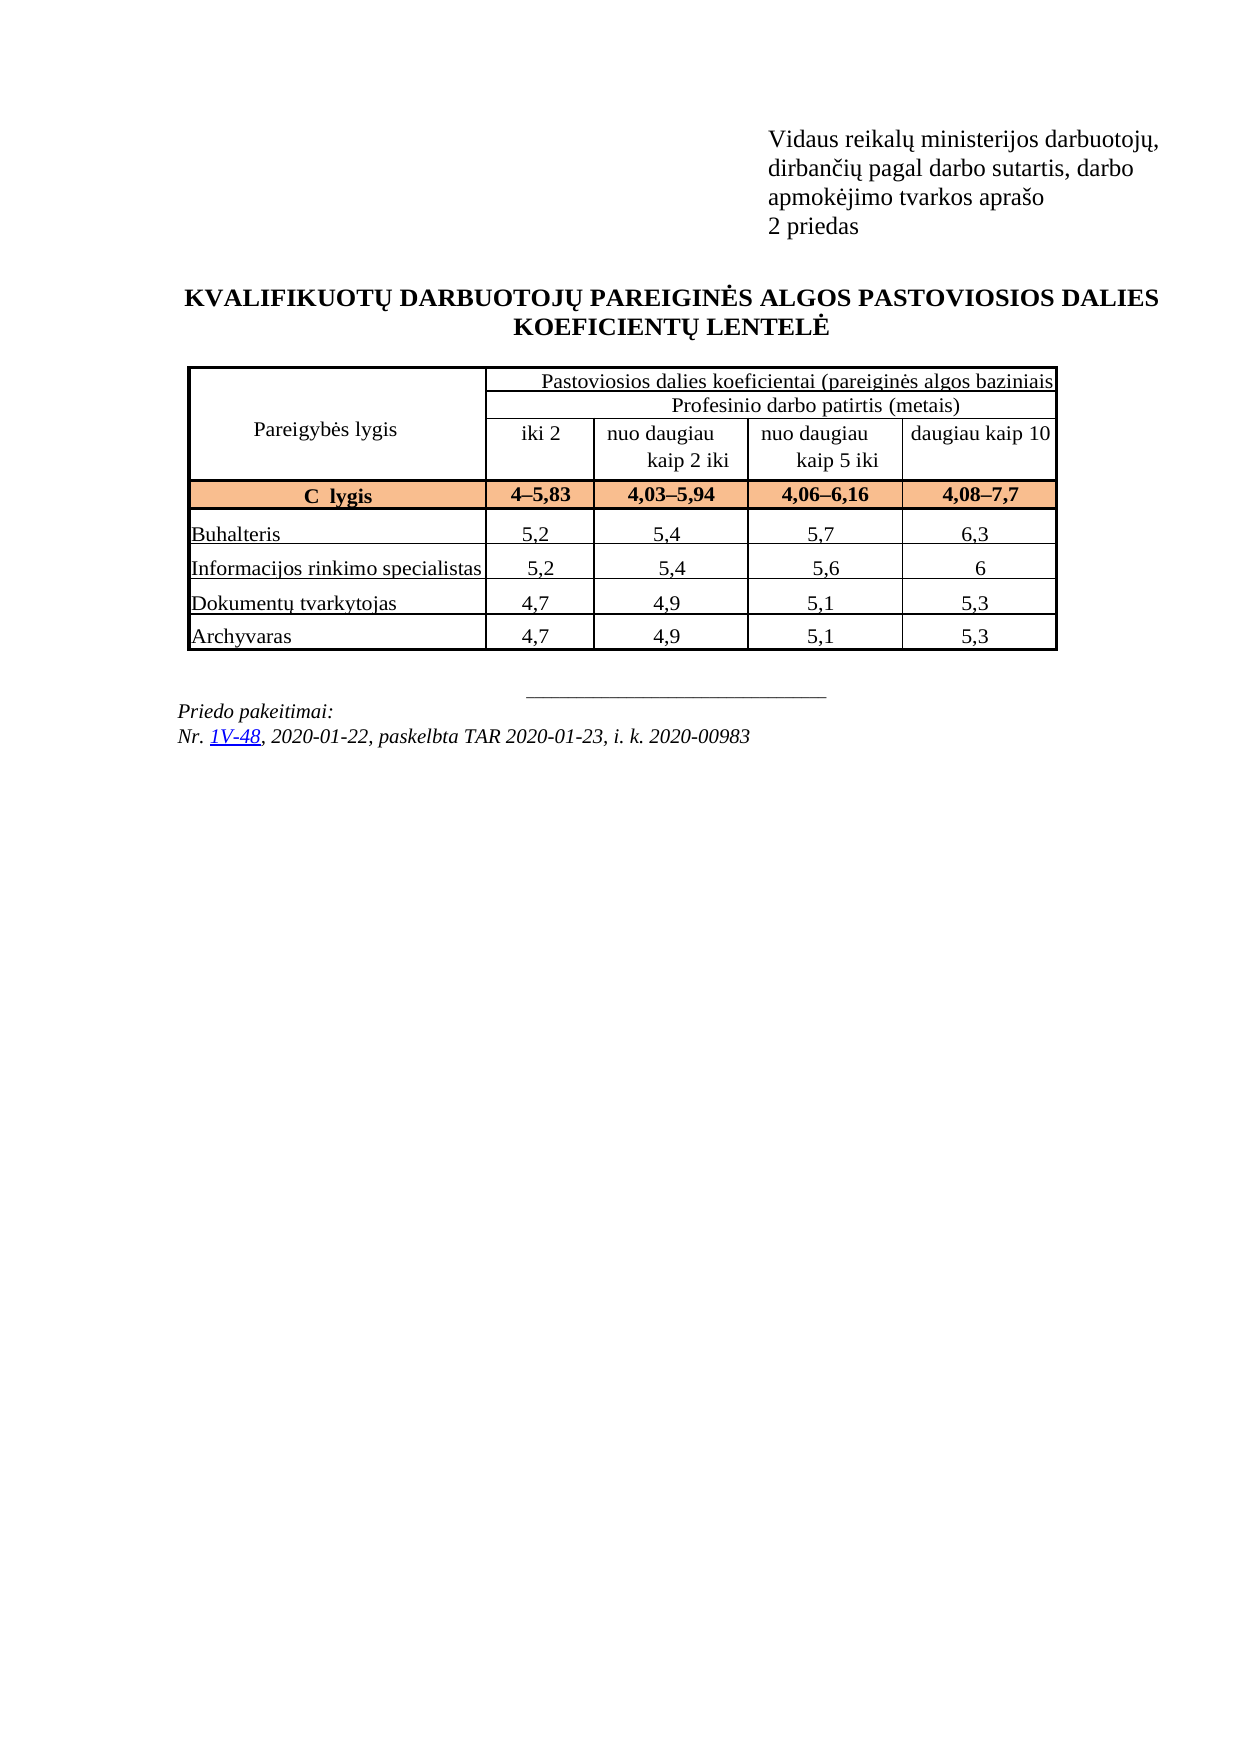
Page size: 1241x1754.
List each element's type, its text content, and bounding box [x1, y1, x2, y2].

table_cell 5,4 [595, 510, 747, 542]
text apmokėjimo tvarkos aprašo [768, 182, 1175, 211]
text KVALIFIKUOTŲ DARBUOTOJŲ PAREIGINĖS ALGOS PASTOVIOSIOS DALIES KOEFICIENTŲ LENTELĖ [177, 283, 1166, 341]
text ____________________________________ [177, 680, 1175, 699]
table_cell 5,2 [487, 544, 593, 578]
table_cell 4,7 [487, 615, 593, 648]
table_cell 4,06–6,16 [749, 482, 902, 507]
table_cell nuo daugiau kaip 5 iki 10 [749, 419, 902, 478]
table_cell 4,9 [595, 615, 747, 648]
table_cell Buhalteris [191, 510, 485, 542]
table_cell C lygis [191, 482, 485, 507]
table_cell 5,1 [749, 579, 902, 613]
table_cell 5,3 [903, 615, 1055, 648]
table_cell Informacijos rinkimo specialistas [191, 544, 485, 578]
table_cell 4,08–7,7 [903, 482, 1055, 507]
table_cell Dokumentų tvarkytojas [191, 579, 485, 613]
text dirbančių pagal darbo sutartis, darbo [768, 153, 1175, 182]
table_cell 4,03–5,94 [595, 482, 747, 507]
table_cell 5,6 [749, 544, 902, 578]
table_cell 4–5,83 [487, 482, 593, 507]
table_cell 5,4 [595, 544, 747, 578]
table_cell 6 [903, 544, 1055, 578]
table_cell 4,7 [487, 579, 593, 613]
table_header Pastoviosios dalies koeficientai (pareiginės algos baziniais dydžiais) [487, 369, 1055, 390]
text 2 priedas [768, 211, 1175, 240]
table_cell 5,2 [487, 510, 593, 542]
table_header Pareigybės lygis [191, 369, 485, 478]
table_cell Archyvaras [191, 615, 485, 648]
table_cell iki 2 [487, 419, 593, 478]
text Vidaus reikalų ministerijos darbuotojų, [768, 123, 1175, 153]
text Nr. 1V-48, 2020-01-22, paskelbta TAR 2020-01-23, i. k. 2020-00983 [177, 723, 1175, 748]
table_cell 4,9 [595, 579, 747, 613]
table_cell daugiau kaip 10 [903, 419, 1055, 478]
table_cell 5,1 [749, 615, 902, 648]
text Priedo pakeitimai: [177, 699, 1175, 723]
table_cell nuo daugiau kaip 2 iki 5 [595, 419, 747, 478]
table_cell 5,7 [749, 510, 902, 542]
table_cell Profesinio darbo patirtis (metais) [487, 392, 1055, 417]
table_cell 6,3 [903, 510, 1055, 542]
table_cell 5,3 [903, 579, 1055, 613]
